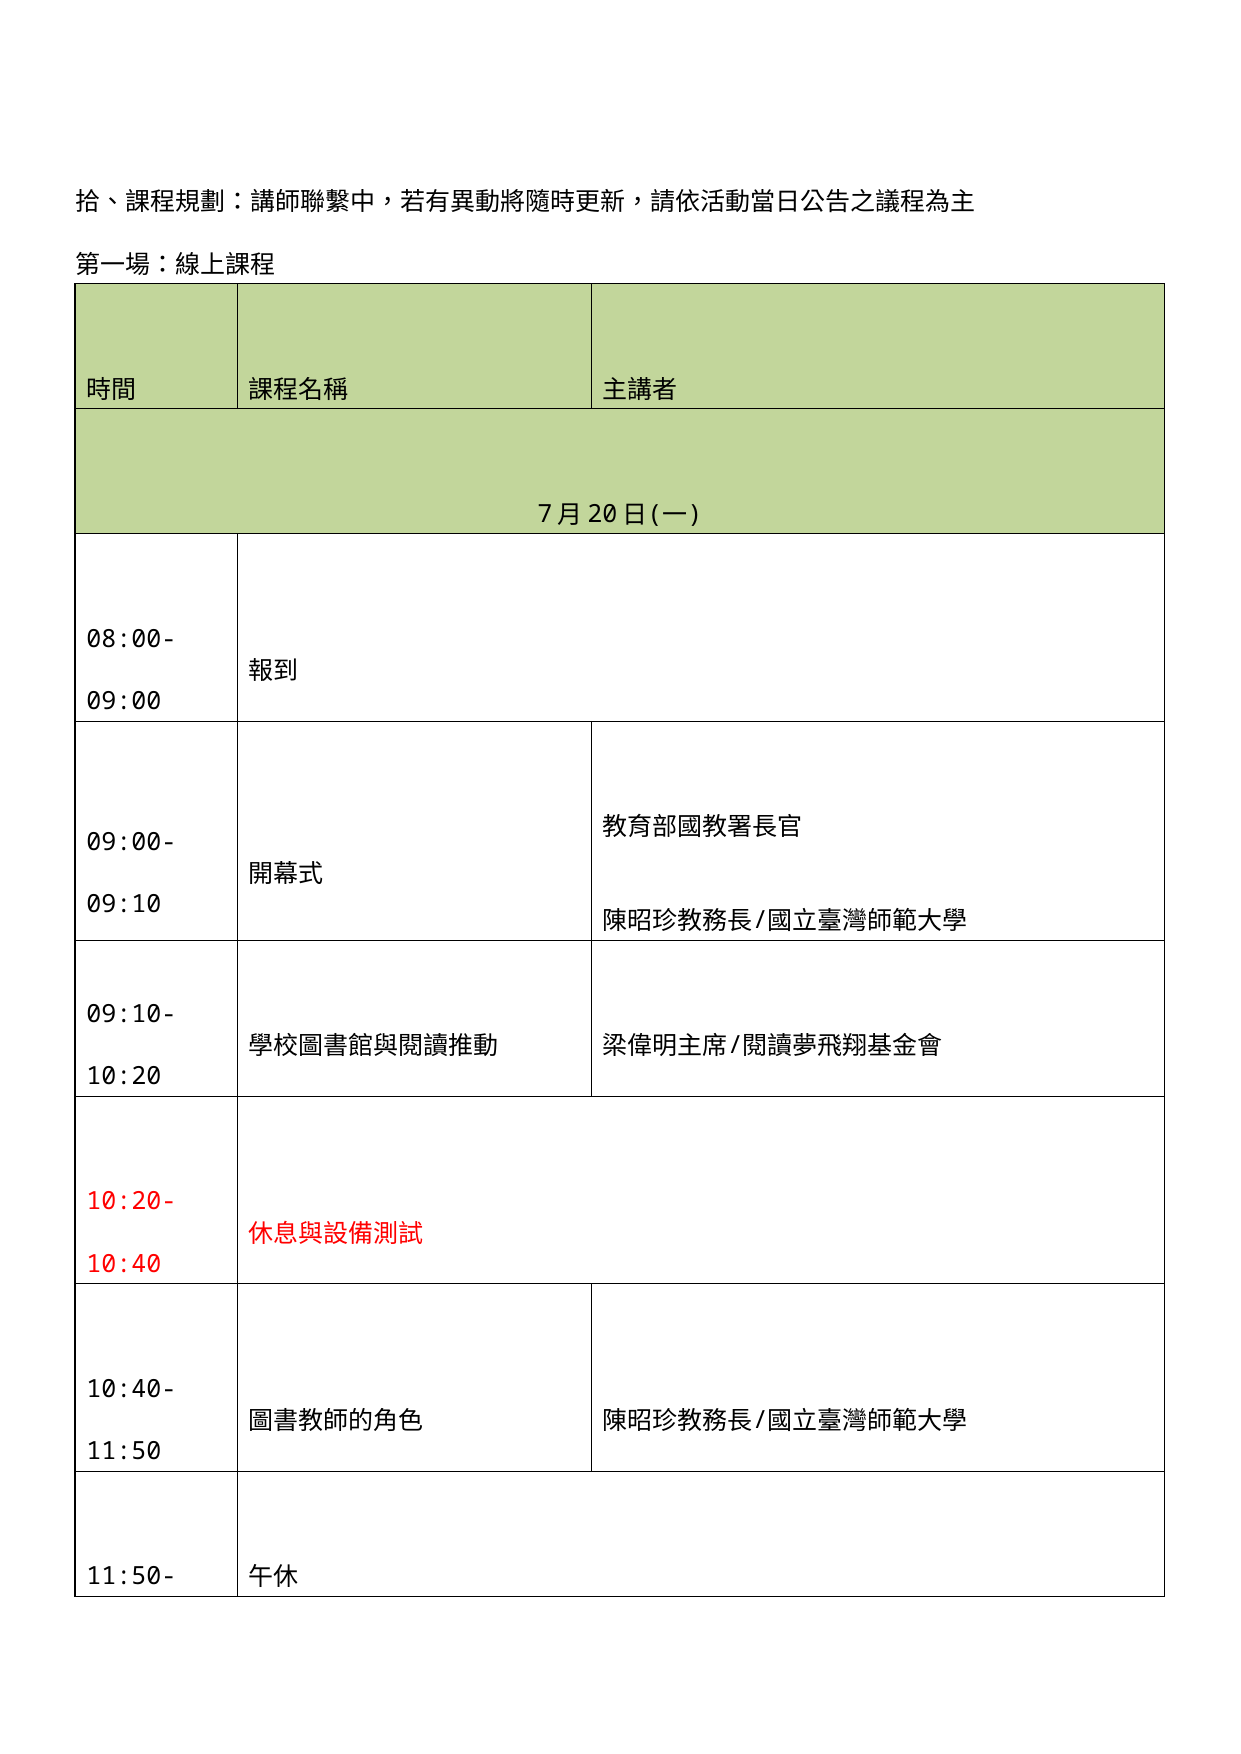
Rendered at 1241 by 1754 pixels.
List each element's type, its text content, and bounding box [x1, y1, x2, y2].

table_cell 陳昭珍教務長/國立臺灣師範大學 [592, 1284, 1164, 1471]
table_cell 午休 [238, 1472, 1164, 1596]
table_cell 休息與設備測試 [238, 1097, 1164, 1283]
table_cell 學校圖書館與閱讀推動 [238, 941, 591, 1096]
text 拾、課程規劃：講師聯繫中，若有異動將隨時更新，請依活動當日公告之議程為主 [75, 158, 1165, 221]
table_cell 10:20-10:40 [76, 1097, 237, 1283]
table_cell 教育部國教署長官 陳昭珍教務長/國立臺灣師範大學 [592, 722, 1164, 939]
table_cell 09:00-09:10 [76, 722, 237, 939]
table_cell 梁偉明主席/閱讀夢飛翔基金會 [592, 941, 1164, 1096]
table_header 課程名稱 [238, 284, 591, 408]
table_cell 10:40-11:50 [76, 1284, 237, 1471]
table_header 時間 [76, 284, 237, 408]
table_cell 09:10-10:20 [76, 941, 237, 1096]
table_cell 08:00-09:00 [76, 534, 237, 721]
table_cell 7月20日(一) [76, 409, 1164, 533]
table_cell 報到 [238, 534, 1164, 721]
table_cell 開幕式 [238, 722, 591, 939]
table_header 主講者 [592, 284, 1164, 408]
table_cell 11:50- [76, 1472, 237, 1596]
table_cell 圖書教師的角色 [238, 1284, 591, 1471]
text 第一場：線上課程 [75, 221, 1165, 283]
